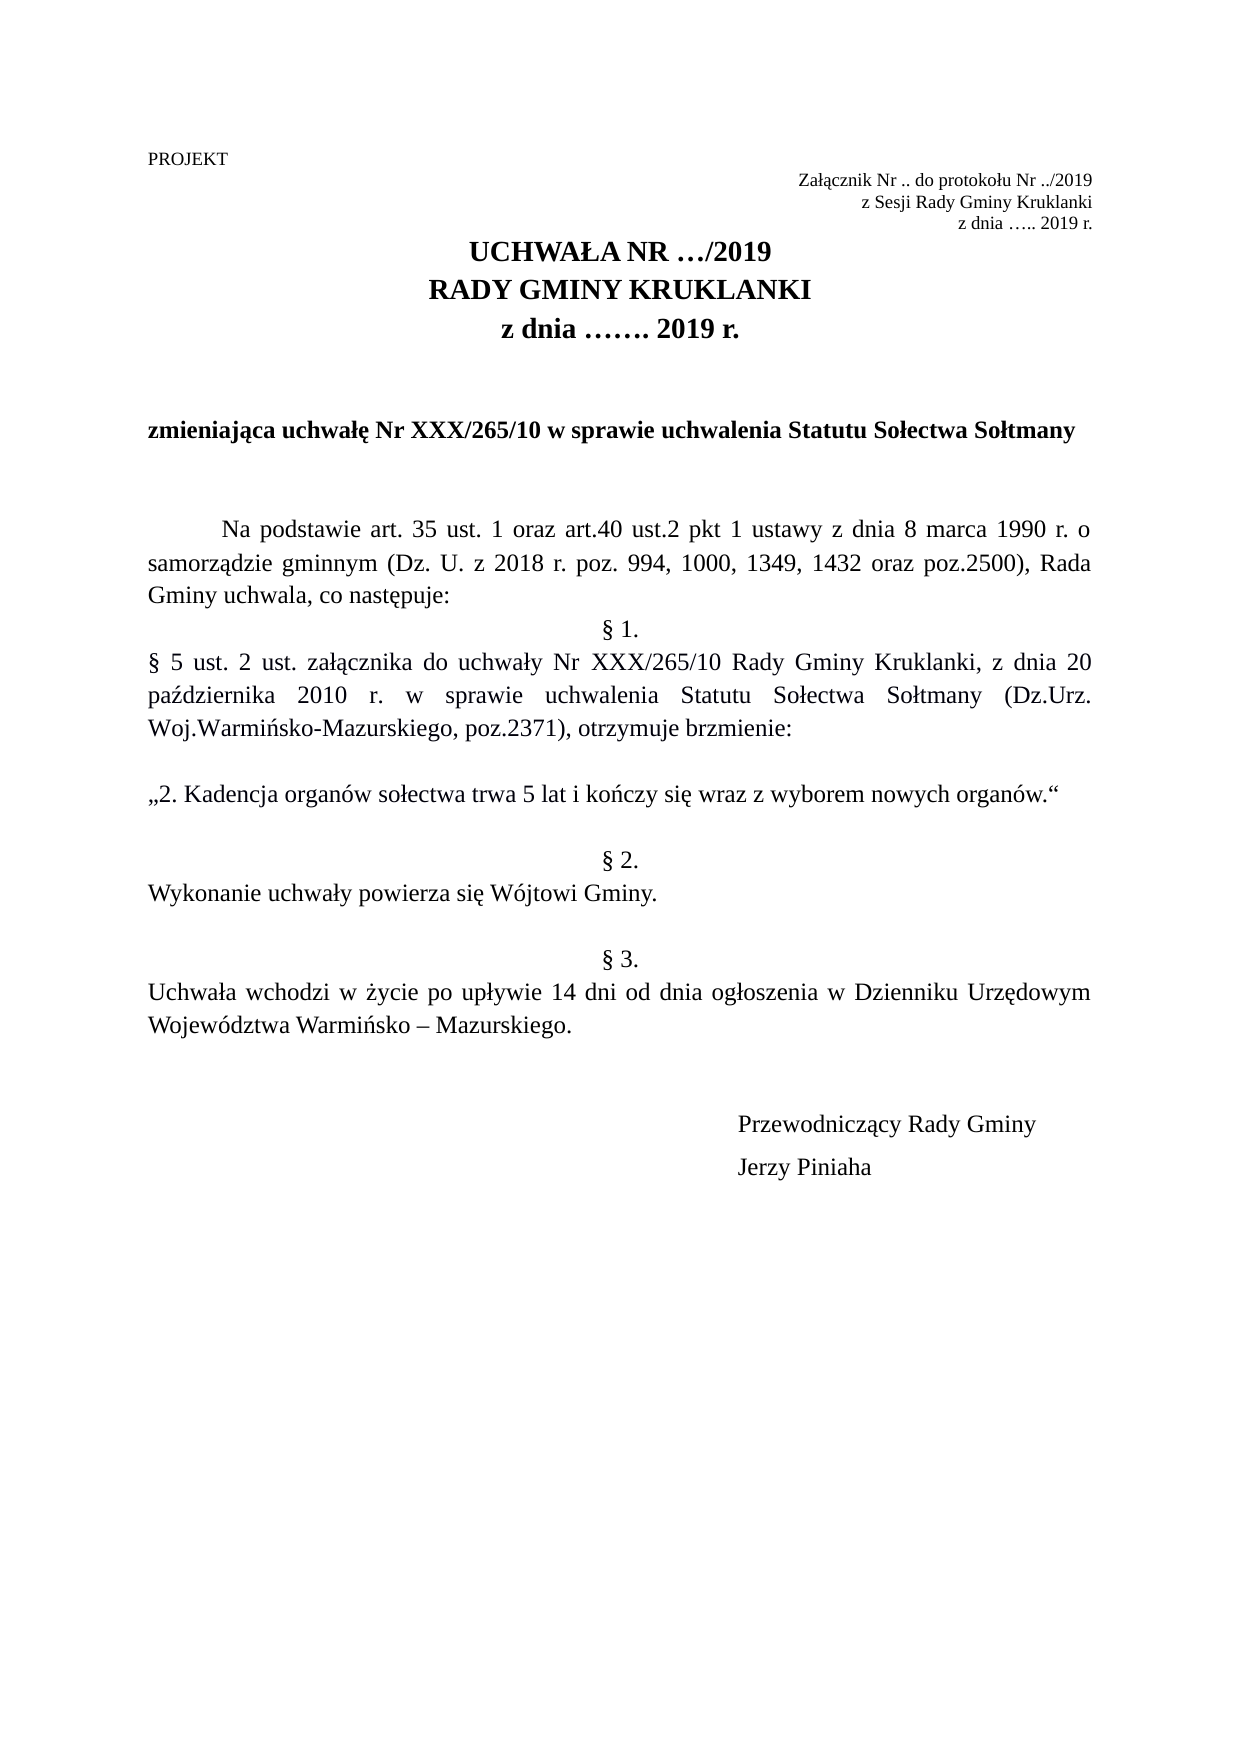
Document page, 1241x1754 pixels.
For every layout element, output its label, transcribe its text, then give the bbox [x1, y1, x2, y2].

text § 3. [148, 944, 1093, 973]
text Jerzy Piniaha [148, 1152, 1093, 1205]
text § 1. [148, 614, 1093, 642]
text Załącznik Nr .. do protokołu Nr ../2019 [148, 169, 1093, 191]
text z dnia ……. 2019 r. [148, 311, 1093, 344]
text zmieniająca uchwałę Nr XXX/265/10 w sprawie uchwalenia Statutu Sołectwa Sołtmany [148, 416, 1093, 444]
text „2. Kadencja organów sołectwa trwa 5 lat i kończy się wraz z wyborem nowych organów.“ [148, 779, 1093, 807]
text Na podstawie art. 35 ust. 1 oraz art.40 ust.2 pkt 1 ustawy z dnia 8 marca 1990 r. o samorządzie gminnym (Dz. U. z 2018 r. poz. 994, 1000, 1349, 1432 oraz poz.2500), Rada Gminy uchwala, co następuje: [148, 514, 1093, 609]
text PROJEKT [148, 148, 1093, 169]
text § 2. [148, 845, 1093, 873]
text RADY GMINY KRUKLANKI [148, 272, 1093, 306]
text Uchwała wchodzi w życie po upływie 14 dni od dnia ogłoszenia w Dzienniku Urzędowym Województwa Warmińsko – Mazurskiego. [148, 977, 1093, 1039]
text Przewodniczący Rady Gminy [148, 1109, 1093, 1138]
text z dnia ….. 2019 r. [148, 212, 1093, 234]
text Wykonanie uchwały powierza się Wójtowi Gminy. [148, 878, 1093, 907]
text UCHWAŁA NR …/2019 [148, 234, 1093, 267]
text § 5 ust. 2 ust. załącznika do uchwały Nr XXX/265/10 Rady Gminy Kruklanki, z dnia 20 października 2010 r. w sprawie uchwalenia Statutu Sołectwa Sołtmany (Dz.Urz. Woj.Warmińsko-Mazurskiego, poz.2371), otrzymuje brzmienie: [148, 647, 1093, 741]
text z Sesji Rady Gminy Kruklanki [148, 191, 1093, 212]
